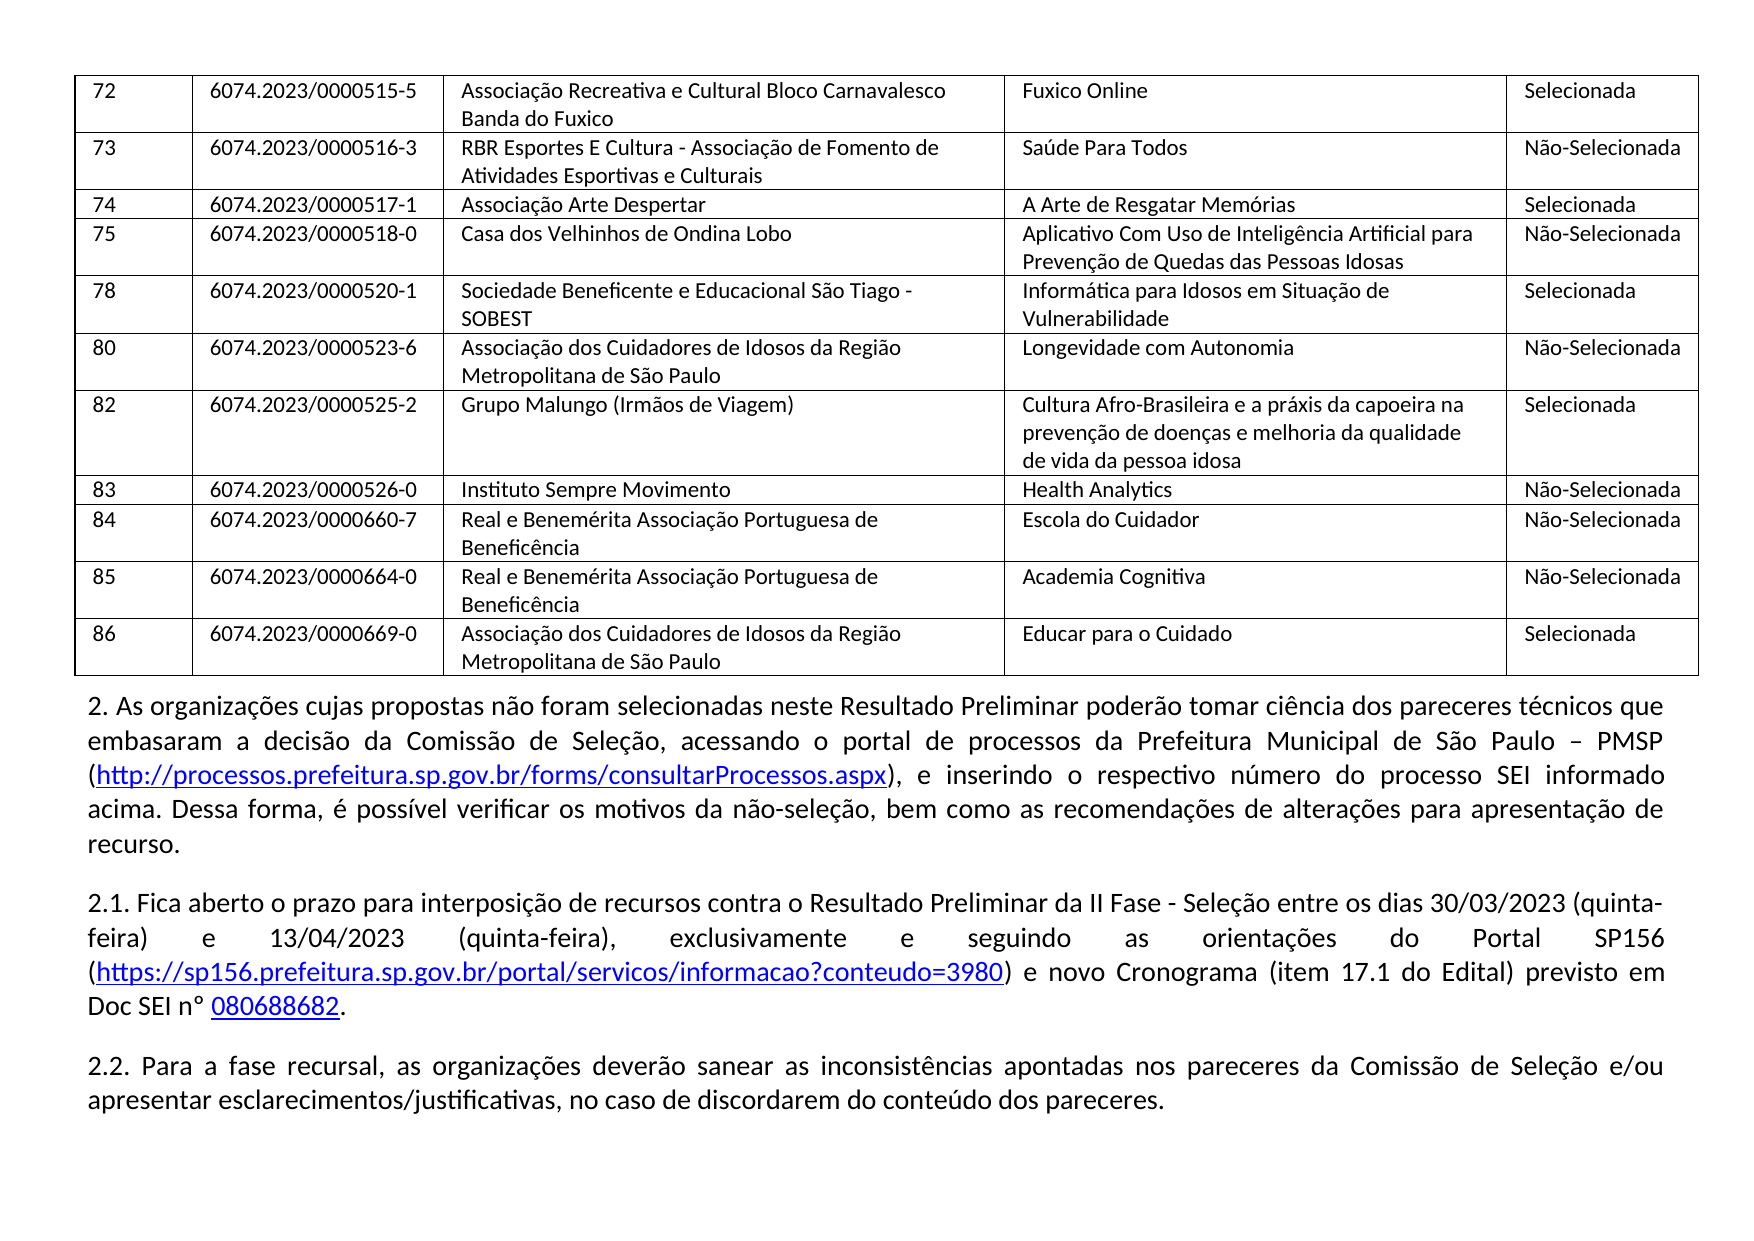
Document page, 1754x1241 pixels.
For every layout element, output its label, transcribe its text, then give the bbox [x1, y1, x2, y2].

table_cell Selecionada [1507, 391, 1698, 474]
table_cell Selecionada [1507, 619, 1698, 675]
table_cell Fuxico Online [1005, 76, 1506, 132]
table_cell A Arte de Resgatar Memórias [1005, 190, 1506, 218]
table_cell 6074.2023/0000520-1 [193, 276, 443, 332]
text 2.1. Fica aberto o prazo para interposição de recursos contra o Resultado Preliminar da II Fase - Seleção entre os dias 30/03/2023 (quinta-feira) e 13/04/2023 (quinta-feira), exclusivamente e seguindo as orientações do Portal SP156 (https://sp156.prefeitura.sp.gov.br/portal/servicos/informacao?conteudo=3980) e novo Cronograma (item 17.1 do Edital) previsto em Doc SEI nº 080688682. [87, 885, 1666, 1023]
table_cell Longevidade com Autonomia [1005, 334, 1506, 389]
table_cell Selecionada [1507, 276, 1698, 332]
table_cell Selecionada [1507, 76, 1698, 132]
table_cell Não-Selecionada [1507, 562, 1698, 618]
table_cell 6074.2023/0000518-0 [193, 219, 443, 275]
table_cell Real e Benemérita Associação Portuguesa de Beneficência [444, 562, 1004, 618]
table_cell 82 [76, 391, 192, 474]
table_cell Educar para o Cuidado [1005, 619, 1506, 675]
table_cell Academia Cognitiva [1005, 562, 1506, 618]
table_cell Saúde Para Todos [1005, 133, 1506, 189]
table_cell 78 [76, 276, 192, 332]
text 2.2. Para a fase recursal, as organizações deverão sanear as inconsistências apontadas nos pareceres da Comissão de Seleção e/ou apresentar esclarecimentos/justificativas, no caso de discordarem do conteúdo dos pareceres. [87, 1048, 1666, 1117]
table_cell 72 [76, 76, 192, 132]
table_cell 84 [76, 505, 192, 561]
table_cell 6074.2023/0000516-3 [193, 133, 443, 189]
table_cell Escola do Cuidador [1005, 505, 1506, 561]
table_cell Associação dos Cuidadores de Idosos da Região Metropolitana de São Paulo [444, 619, 1004, 675]
table_cell 74 [76, 190, 192, 218]
table_cell Selecionada [1507, 190, 1698, 218]
table_cell Não-Selecionada [1507, 505, 1698, 561]
table_cell 83 [76, 476, 192, 504]
table_cell Health Analytics [1005, 476, 1506, 504]
table_cell Real e Benemérita Associação Portuguesa de Beneficência [444, 505, 1004, 561]
table_cell Associação Arte Despertar [444, 190, 1004, 218]
table_cell 73 [76, 133, 192, 189]
table_cell Não-Selecionada [1507, 219, 1698, 275]
table_cell Associação Recreativa e Cultural Bloco Carnavalesco Banda do Fuxico [444, 76, 1004, 132]
table_cell 6074.2023/0000526-0 [193, 476, 443, 504]
table_cell 6074.2023/0000525-2 [193, 391, 443, 474]
table_cell Não-Selecionada [1507, 476, 1698, 504]
table_cell Sociedade Beneficente e Educacional São Tiago - SOBEST [444, 276, 1004, 332]
table_cell 6074.2023/0000517-1 [193, 190, 443, 218]
text 2. As organizações cujas propostas não foram selecionadas neste Resultado Preliminar poderão tomar ciência dos pareceres técnicos que embasaram a decisão da Comissão de Seleção, acessando o portal de processos da Prefeitura Municipal de São Paulo – PMSP (http://processos.prefeitura.sp.gov.br/forms/consultarProcessos.aspx), e inserindo o respectivo número do processo SEI informado acima. Dessa forma, é possível verificar os motivos da não-seleção, bem como as recomendações de alterações para apresentação de recurso. [87, 688, 1666, 860]
table_cell Informática para Idosos em Situação de Vulnerabilidade [1005, 276, 1506, 332]
table_cell Grupo Malungo (Irmãos de Viagem) [444, 391, 1004, 474]
table_cell 6074.2023/0000515-5 [193, 76, 443, 132]
table_cell RBR Esportes E Cultura - Associação de Fomento de Atividades Esportivas e Culturais [444, 133, 1004, 189]
table_cell Instituto Sempre Movimento [444, 476, 1004, 504]
table_cell Associação dos Cuidadores de Idosos da Região Metropolitana de São Paulo [444, 334, 1004, 389]
table_cell 6074.2023/0000523-6 [193, 334, 443, 389]
table_cell 75 [76, 219, 192, 275]
table_cell 85 [76, 562, 192, 618]
table_cell Cultura Afro-Brasileira e a práxis da capoeira na prevenção de doenças e melhoria da qualidade de vida da pessoa idosa [1005, 391, 1506, 474]
table_cell Não-Selecionada [1507, 133, 1698, 189]
table_cell Casa dos Velhinhos de Ondina Lobo [444, 219, 1004, 275]
table_cell 80 [76, 334, 192, 389]
table_cell 6074.2023/0000660-7 [193, 505, 443, 561]
table_cell 6074.2023/0000669-0 [193, 619, 443, 675]
table_cell Não-Selecionada [1507, 334, 1698, 389]
table_cell Aplicativo Com Uso de Inteligência Artificial para Prevenção de Quedas das Pessoas Idosas [1005, 219, 1506, 275]
table_cell 6074.2023/0000664-0 [193, 562, 443, 618]
table_cell 86 [76, 619, 192, 675]
